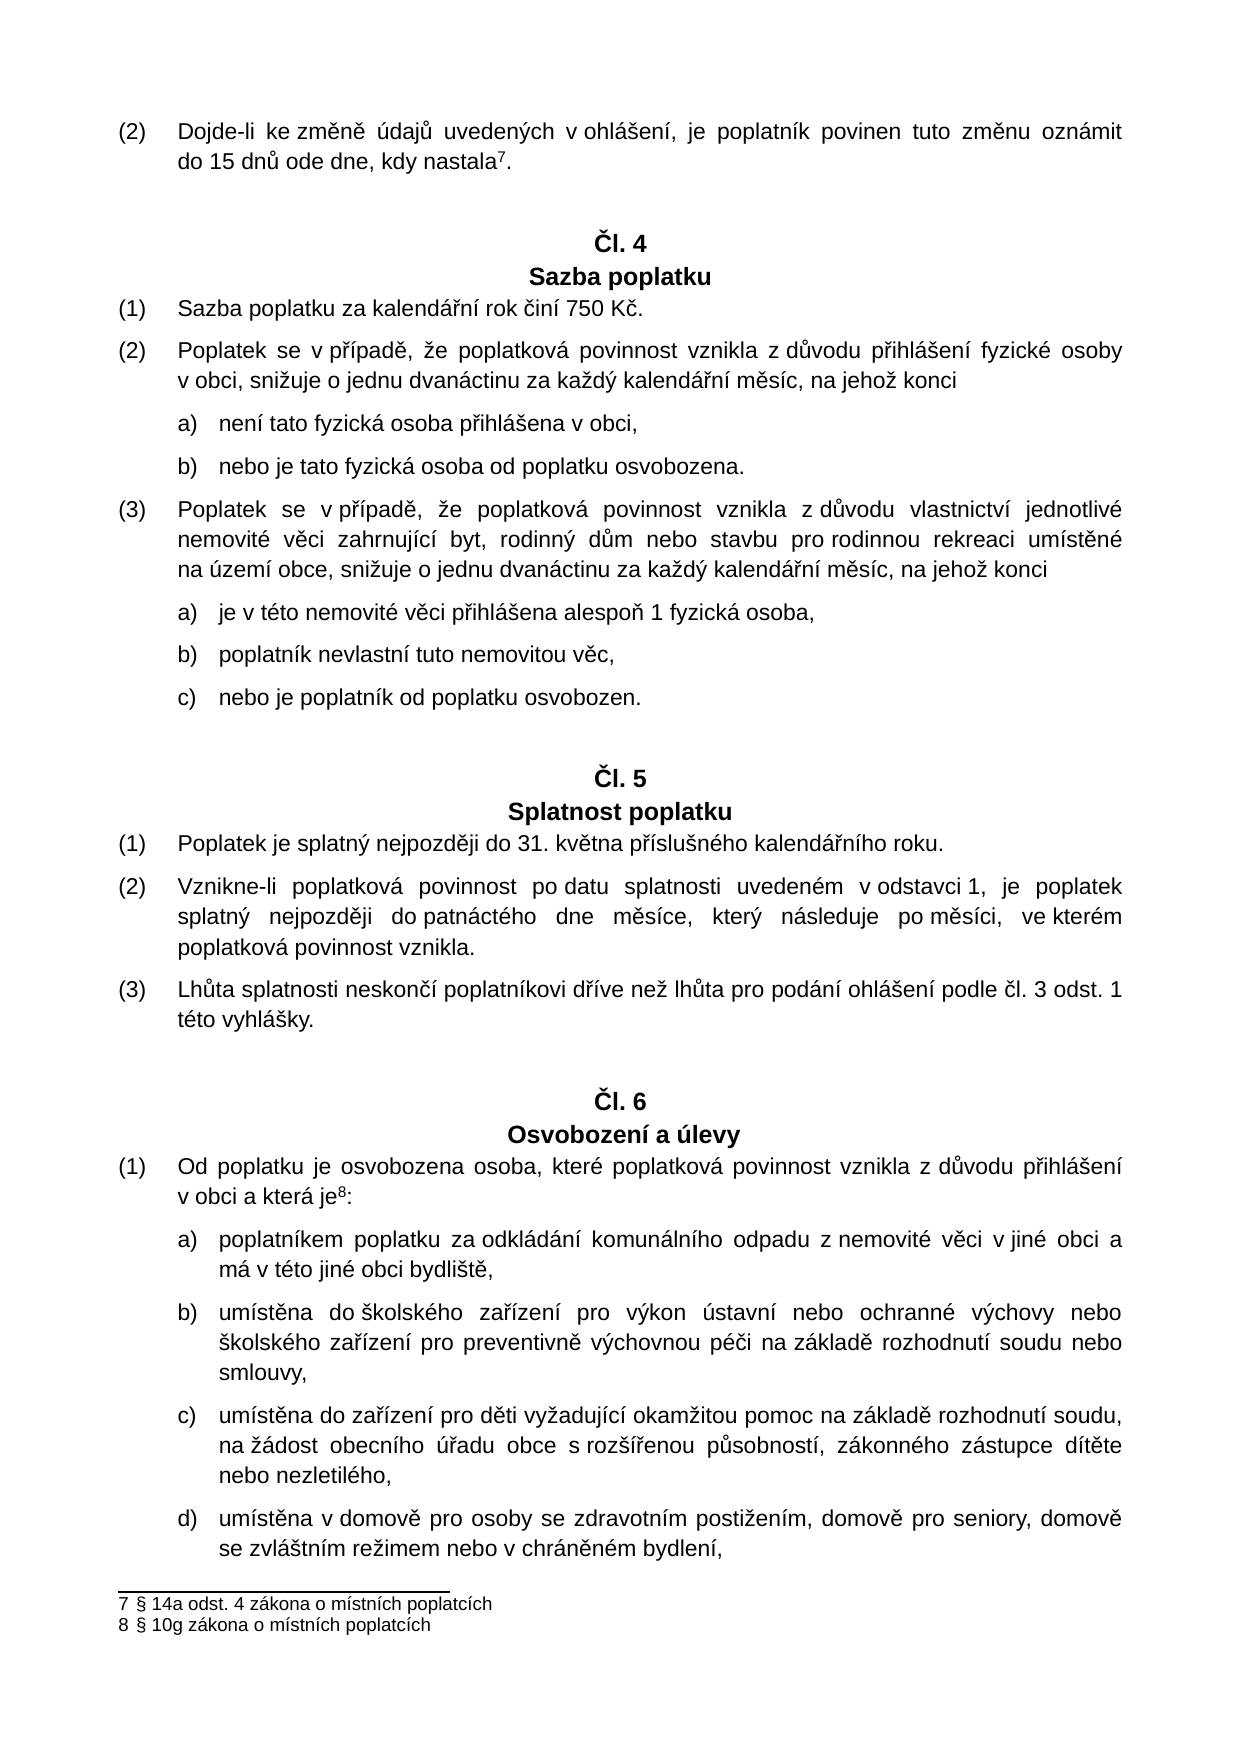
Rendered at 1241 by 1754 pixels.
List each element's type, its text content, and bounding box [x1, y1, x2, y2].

list Od poplatku je osvobozena osoba, které poplatková povinnost vznikla z důvodu přihlášení v obci a která je: [118, 1153, 1122, 1209]
list nebo je poplatník od poplatku osvobozen. [177, 684, 1122, 711]
list § 14a odst. 4 zákona o místních poplatcích [118, 1592, 1122, 1614]
subtitle Čl. 4 Sazba poplatku [118, 228, 1122, 290]
list umístěna v domově pro osoby se zdravotním postižením, domově pro seniory, domově se zvláštním režimem nebo v chráněném bydlení, [177, 1505, 1122, 1561]
list poplatník nevlastní tuto nemovitou věc, [177, 641, 1122, 668]
list umístěna do zařízení pro děti vyžadující okamžitou pomoc na základě rozhodnutí soudu, na žádost obecního úřadu obce s rozšířenou působností, zákonného zástupce dítěte nebo nezletilého, [177, 1402, 1122, 1488]
list je v této nemovité věci přihlášena alespoň 1 fyzická osoba, [177, 599, 1122, 625]
subtitle Čl. 6 Osvobození a úlevy [118, 1087, 1122, 1148]
subtitle Čl. 5 Splatnost poplatku [118, 764, 1122, 826]
list Lhůta splatnosti neskončí poplatníkovi dříve než lhůta pro podání ohlášení podle čl. 3 odst. 1 této vyhlášky. [118, 976, 1122, 1033]
list Poplatek se v případě, že poplatková povinnost vznikla z důvodu vlastnictví jednotlivé nemovité věci zahrnující byt, rodinný dům nebo stavbu pro rodinnou rekreaci umístěné na území obce, snižuje o jednu dvanáctinu za každý kalendářní měsíc, na jehož konci [118, 496, 1122, 582]
list § 10g zákona o místních poplatcích [118, 1614, 1122, 1635]
list Dojde-li ke změně údajů uvedených v ohlášení, je poplatník povinen tuto změnu oznámit do 15 dnů ode dne, kdy nastala. [118, 118, 1122, 175]
list umístěna do školského zařízení pro výkon ústavní nebo ochranné výchovy nebo školského zařízení pro preventivně výchovnou péči na základě rozhodnutí soudu nebo smlouvy, [177, 1298, 1122, 1385]
list Vznikne-li poplatková povinnost po datu splatnosti uvedeném v odstavci 1, je poplatek splatný nejpozději do patnáctého dne měsíce, který následuje po měsíci, ve kterém poplatková povinnost vznikla. [118, 873, 1122, 960]
list poplatníkem poplatku za odkládání komunálního odpadu z nemovité věci v jiné obci a má v této jiné obci bydliště, [177, 1226, 1122, 1282]
list není tato fyzická osoba přihlášena v obci, [177, 410, 1122, 437]
list nebo je tato fyzická osoba od poplatku osvobozena. [177, 453, 1122, 479]
list Sazba poplatku za kalendářní rok činí 750 Kč. [118, 294, 1122, 321]
list Poplatek je splatný nejpozději do 31. května příslušného kalendářního roku. [118, 830, 1122, 857]
list Poplatek se v případě, že poplatková povinnost vznikla z důvodu přihlášení fyzické osoby v obci, snižuje o jednu dvanáctinu za každý kalendářní měsíc, na jehož konci [118, 337, 1122, 394]
